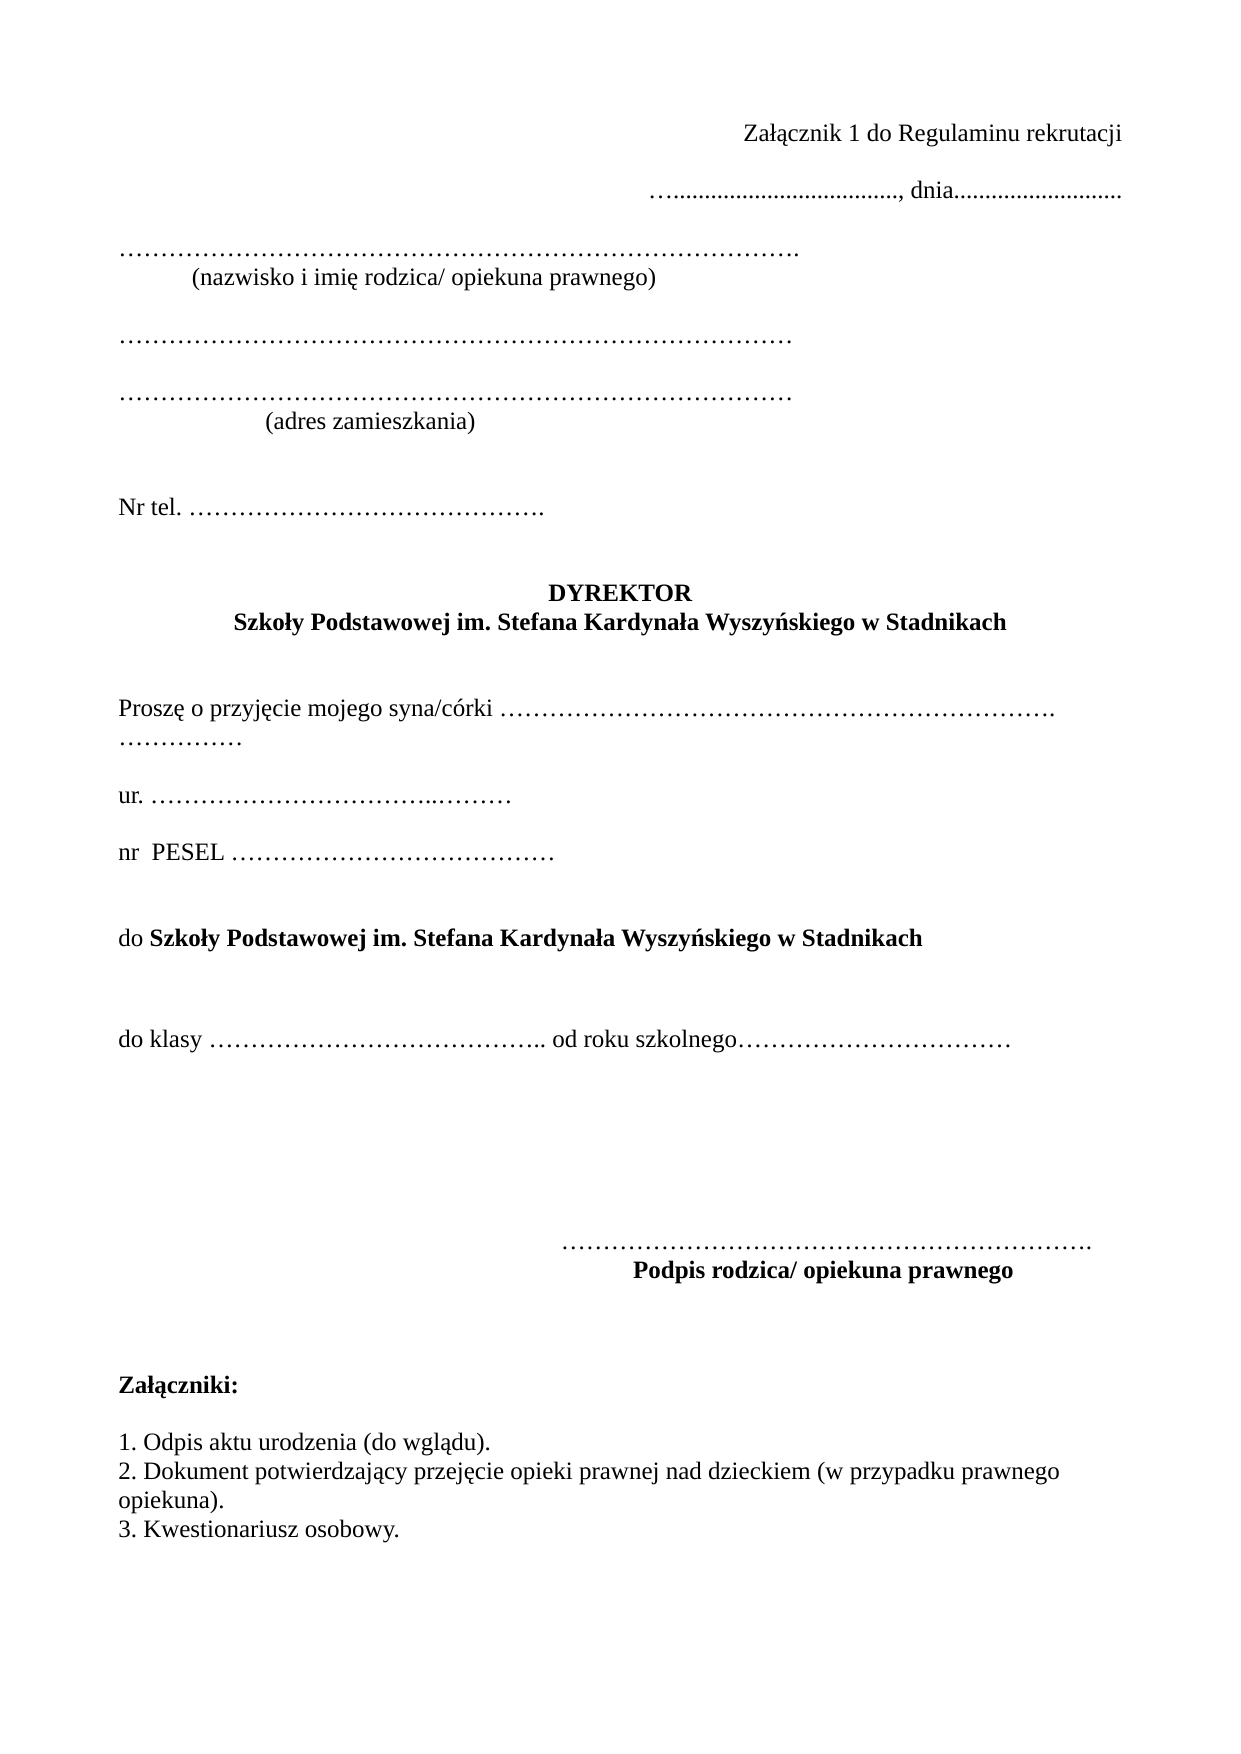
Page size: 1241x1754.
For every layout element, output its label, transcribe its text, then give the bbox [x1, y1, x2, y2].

text ………………………………………………………. [561, 1197, 1122, 1255]
text ………………………………………………………………………. [118, 233, 1122, 262]
text (nazwisko i imię rodzica/ opiekuna prawnego) [118, 262, 1122, 291]
text ……………………………………………………………………… [118, 377, 1122, 406]
text Nr tel. ……………………………………. [118, 492, 1122, 521]
text do klasy ………………………………….. od roku szkolnego…………………………… [118, 1024, 1122, 1053]
text Szkoły Podstawowej im. Stefana Kardynała Wyszyńskiego w Stadnikach [118, 607, 1122, 636]
text Podpis rodzica/ opiekuna prawnego [118, 1255, 1122, 1284]
text ur. ……………………………..……… [118, 780, 1122, 808]
text nr PESEL ………………………………… [118, 837, 1122, 909]
text Załącznik 1 do Regulaminu rekrutacji [118, 118, 1122, 147]
text do Szkoły Podstawowej im. Stefana Kardynała Wyszyńskiego w Stadnikach [118, 923, 1122, 952]
text ……………………………………………………………………… [118, 320, 1122, 348]
text 2. Dokument potwierdzający przejęcie opieki prawnej nad dzieckiem (w przypadku prawnego opiekuna). [118, 1456, 1122, 1514]
text 3. Kwestionariusz osobowy. [118, 1514, 1122, 1542]
text (adres zamieszkania) [118, 406, 1122, 435]
text Proszę o przyjęcie mojego syna/córki ………………………………………………………….…………… [118, 693, 1122, 751]
text …...................................., dnia........................... [118, 176, 1122, 204]
text 1. Odpis aktu urodzenia (do wglądu). [118, 1427, 1122, 1456]
text Załączniki: [118, 1370, 1122, 1399]
text DYREKTOR [118, 578, 1122, 607]
